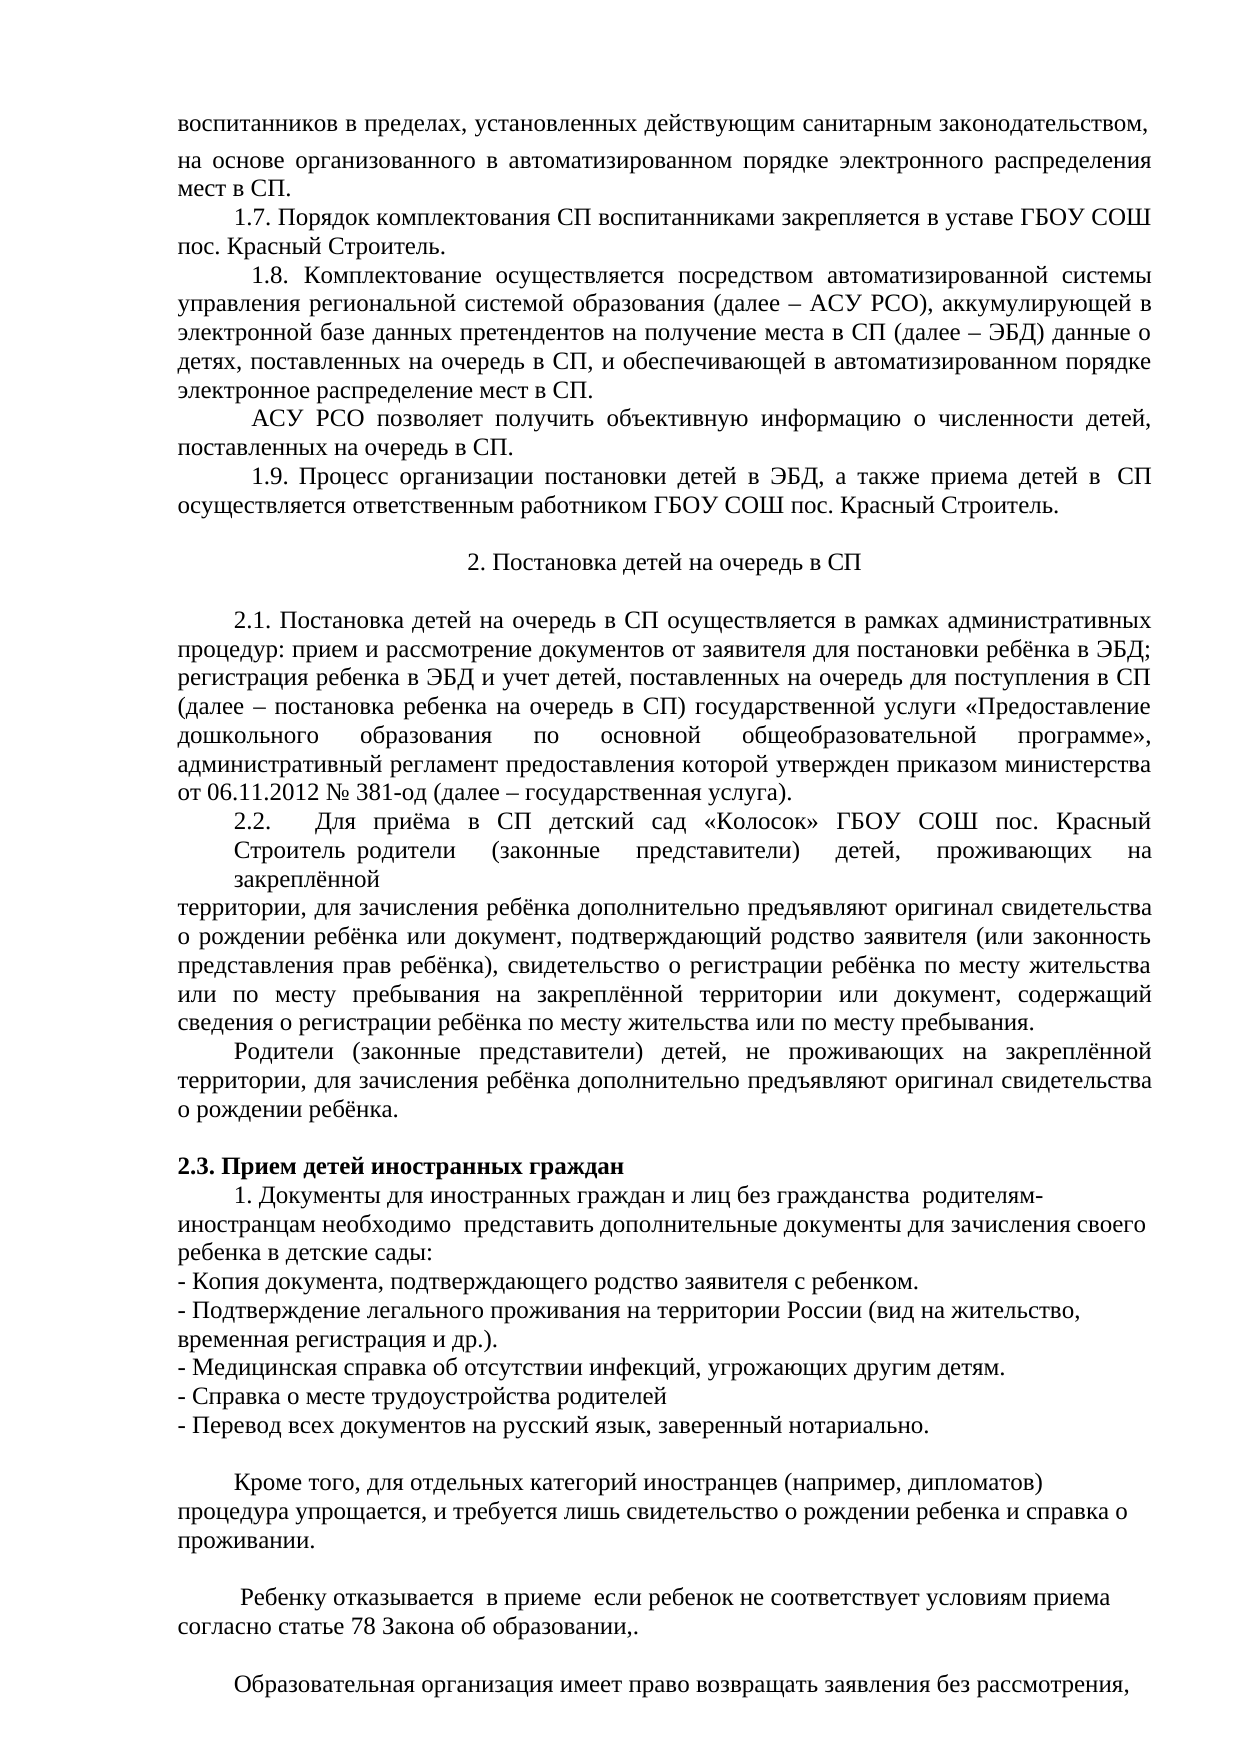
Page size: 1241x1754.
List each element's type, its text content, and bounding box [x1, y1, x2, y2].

list Процесс организации постановки детей в ЭБД, а также приема детей в СП осуществляется ответственным работником ГБОУ СОШ пос. Красный Строитель. [177, 461, 1152, 518]
list Постановка детей на очередь в СП [467, 547, 1211, 576]
text 2.3. Прием детей иностранных граждан [177, 1122, 1152, 1180]
text Кроме того, для отдельных категорий иностранцев (например, дипломатов) процедура упрощается, и требуется лишь свидетельство о рождении ребенка и справка о проживании. [177, 1467, 1152, 1554]
text Ребенку отказывается в приеме если ребенок не соответствует условиям приема согласно статье 78 Закона об образовании,. [177, 1582, 1152, 1640]
list Комплектование осуществляется посредством автоматизированной системы управления региональной системой образования (далее – АСУ РСО), аккумулирующей в электронной базе данных претендентов на получение места в СП (далее – ЭБД) данные о детях, поставленных на очередь в СП, и обеспечивающей в автоматизированном порядке электронное распределение мест в СП. [177, 260, 1152, 403]
text 1. Документы для иностранных граждан и лиц без гражданства родителям-иностранцам необходимо представить дополнительные документы для зачисления своего ребенка в детские сады: - Копия документа, подтверждающего родство заявителя с ребенком. - Подтверждение легального проживания на территории России (вид на жительство, временная регистрация и др.). - Медицинская справка об отсутствии инфекций, угрожающих другим детям. - Справка о месте трудоустройства родителей - Перевод всех документов на русский язык, заверенный нотариально. [177, 1180, 1152, 1439]
text Образовательная организация имеет право возвращать заявления без рассмотрения, [177, 1669, 1152, 1697]
text территории, для зачисления ребёнка дополнительно предъявляют оригинал свидетельства о рождении ребёнка или документ, подтверждающий родство заявителя (или законность представления прав ребёнка), свидетельство о регистрации ребёнка по месту жительства или по месту пребывания на закреплённой территории или документ, содержащий сведения о регистрации ребёнка по месту жительства или по месту пребывания. [177, 892, 1152, 1036]
list воспитанников в пределах, установленных действующим санитарным законодательством, [177, 108, 1152, 137]
list Порядок комплектования СП воспитанниками закрепляется в уставе ГБОУ СОШ пос. Красный Строитель. [177, 202, 1152, 260]
text Родители (законные представители) детей, не проживающих на закреплённой территории, для зачисления ребёнка дополнительно предъявляют оригинал свидетельства о рождении ребёнка. [177, 1036, 1152, 1122]
list Постановка детей на очередь в СП осуществляется в рамках административных процедур: прием и рассмотрение документов от заявителя для постановки ребёнка в ЭБД; регистрация ребенка в ЭБД и учет детей, поставленных на очередь для поступления в СП (далее – постановка ребенка на очередь в СП) государственной услуги «Предоставление дошкольного образования по основной общеобразовательной программе», административный регламент предоставления которой утвержден приказом министерства от 06.11.2012 № 381-од (далее – государственная услуга). [177, 605, 1152, 806]
list Для приёма в СП детский сад «Колосок» ГБОУ СОШ пос. Красный Строитель родители (законные представители) детей, проживающих на закреплённой [233, 806, 1152, 892]
text АСУ РСО позволяет получить объективную информацию о численности детей, поставленных на очередь в СП. [177, 403, 1152, 461]
text на основе организованного в автоматизированном порядке электронного распределения мест в СП. [177, 145, 1152, 202]
